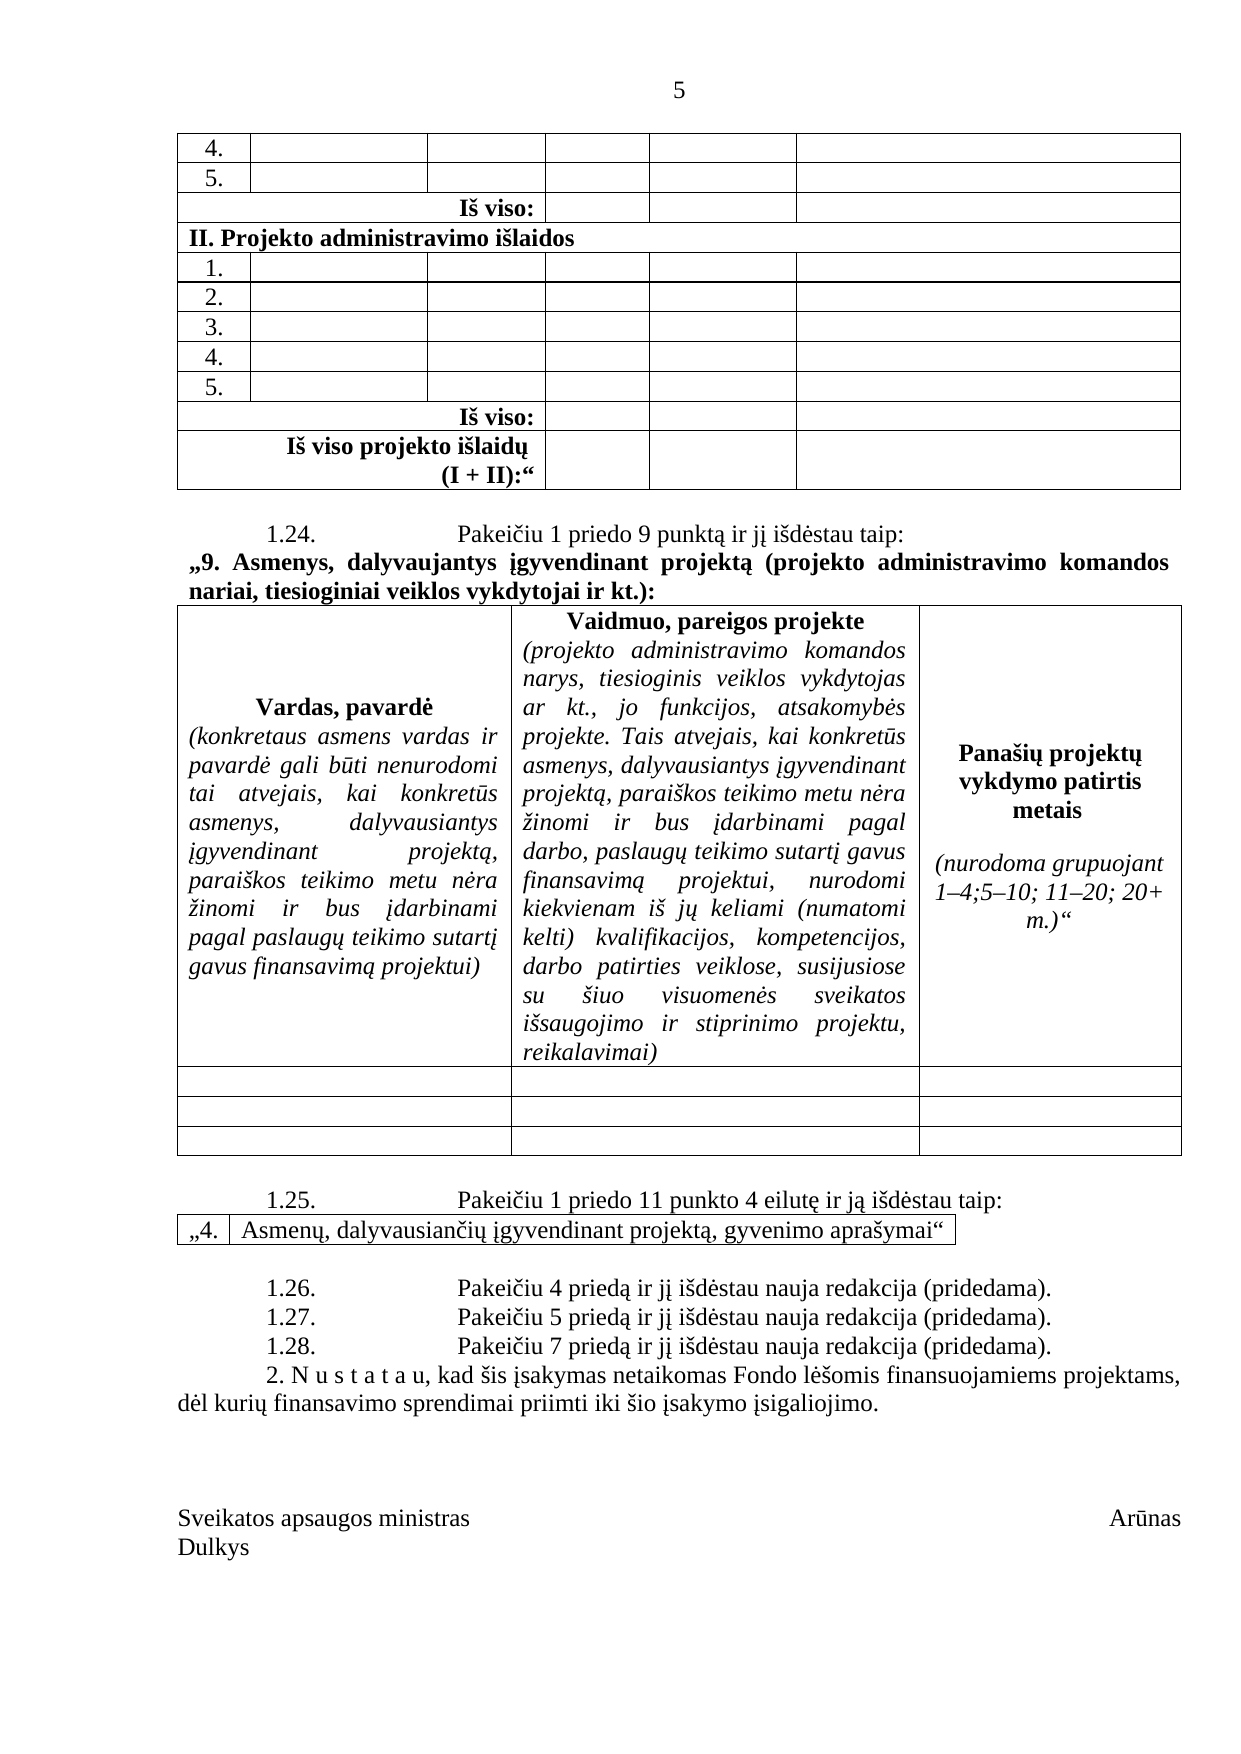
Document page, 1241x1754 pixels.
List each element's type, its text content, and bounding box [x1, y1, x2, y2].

table_cell [251, 283, 427, 311]
table_cell Vardas, pavardė (konkretaus asmens vardas ir pavardė gali būti nenurodomi tai atvejais, kai konkretūs asmenys, dalyvausiantys įgyvendinant projektą, paraiškos teikimo metu nėra žinomi ir bus įdarbinami pagal paslaugų teikimo sutartį gavus finansavimą projektui) [178, 606, 511, 1066]
table_cell 4. [178, 134, 250, 162]
table_cell [428, 134, 545, 162]
table_cell Vaidmuo, pareigos projekte (projekto administravimo komandos narys, tiesioginis veiklos vykdytojas ar kt., jo funkcijos, atsakomybės projekte. Tais atvejais, kai konkretūs asmenys, dalyvausiantys įgyvendinant projektą, paraiškos teikimo metu nėra žinomi ir bus įdarbinami pagal darbo, paslaugų teikimo sutartį gavus finansavimą projektui, nurodomi kiekvienam iš jų keliami (numatomi kelti) kvalifikacijos, kompetencijos, darbo patirties veiklose, susijusiose su šiuo visuomenės sveikatos išsaugojimo ir stiprinimo projektu, reikalavimai) [512, 606, 919, 1066]
table_cell [546, 253, 649, 281]
table_cell [650, 253, 796, 281]
table_cell [797, 283, 1180, 311]
table_cell [650, 283, 796, 311]
table_cell [797, 163, 1180, 192]
table_cell [920, 1127, 1181, 1155]
table_header „4. [178, 1215, 229, 1244]
table_cell II. Projekto administravimo išlaidos [178, 223, 1180, 252]
table_cell [546, 134, 649, 162]
table_cell [428, 312, 545, 341]
table_cell [178, 1067, 511, 1096]
table_cell [512, 1097, 919, 1126]
table_cell [797, 253, 1180, 281]
table_cell [251, 163, 427, 192]
table_cell [428, 253, 545, 281]
table_cell [650, 312, 796, 341]
table_cell [797, 402, 1180, 430]
table_cell [546, 372, 649, 401]
table_cell 4. [178, 342, 250, 371]
table_cell [546, 402, 649, 430]
table_cell [251, 134, 427, 162]
table_cell Iš viso projekto išlaidų (I + II):“ [178, 431, 545, 489]
table_cell [251, 253, 427, 281]
table_cell [920, 1097, 1181, 1126]
table_cell 5. [178, 372, 250, 401]
table_cell [650, 134, 796, 162]
table_cell Iš viso: [178, 402, 545, 430]
table_cell Iš viso: [178, 193, 545, 222]
text 2. N u s t a t a u, kad šis įsakymas netaikomas Fondo lėšomis finansuojamiems projektams, dėl kurių finansavimo sprendimai priimti iki šio įsakymo įsigaliojimo. [177, 1360, 1181, 1417]
table_cell Panašių projektų vykdymo patirtis metais (nurodoma grupuojant 1–4;5–10; 11–20; 20+ m.)“ [920, 606, 1181, 1066]
table_cell 2. [178, 283, 250, 311]
table_cell [650, 342, 796, 371]
table_cell [650, 372, 796, 401]
table_cell [546, 163, 649, 192]
table_cell [251, 342, 427, 371]
text 1.27. Pakeičiu 5 priedą ir jį išdėstau nauja redakcija (pridedama). [266, 1302, 1181, 1331]
table_cell 1. [178, 253, 250, 281]
table_cell [797, 431, 1180, 489]
text 1.24. Pakeičiu 1 priedo 9 punktą ir jį išdėstau taip: [266, 519, 1181, 547]
table_cell [650, 402, 796, 430]
table_cell [797, 134, 1180, 162]
table_cell [797, 372, 1180, 401]
text Sveikatos apsaugos ministras Arūnas Dulkys [177, 1503, 1181, 1561]
table_cell [920, 1067, 1181, 1096]
table_cell [650, 431, 796, 489]
table_cell [797, 193, 1180, 222]
table_cell [178, 1127, 511, 1155]
table_cell [428, 283, 545, 311]
table_cell [546, 312, 649, 341]
table_cell [251, 372, 427, 401]
table_cell [546, 342, 649, 371]
table_cell [178, 1097, 511, 1126]
table_cell [797, 312, 1180, 341]
table_cell [251, 312, 427, 341]
table_cell [797, 342, 1180, 371]
table_cell [546, 193, 649, 222]
table_cell [512, 1067, 919, 1096]
table_cell [428, 372, 545, 401]
text 1.28. Pakeičiu 7 priedą ir jį išdėstau nauja redakcija (pridedama). [266, 1331, 1181, 1360]
table_cell [546, 431, 649, 489]
table_cell [650, 193, 796, 222]
table_cell [428, 163, 545, 192]
table_cell 3. [178, 312, 250, 341]
table_cell [546, 283, 649, 311]
table_cell [650, 163, 796, 192]
table_cell [428, 342, 545, 371]
table_header Asmenų, dalyvausiančių įgyvendinant projektą, gyvenimo aprašymai“ [230, 1215, 955, 1244]
table_cell 5. [178, 163, 250, 192]
text 1.26. Pakeičiu 4 priedą ir jį išdėstau nauja redakcija (pridedama). [266, 1273, 1181, 1302]
text 1.25. Pakeičiu 1 priedo 11 punkto 4 eilutę ir ją išdėstau taip: [266, 1185, 1181, 1214]
table_header „9. Asmenys, dalyvaujantys įgyvendinant projektą (projekto administravimo komandos nariai, tiesioginiai veiklos vykdytojai ir kt.): [177, 548, 1181, 605]
table_cell [512, 1127, 919, 1155]
